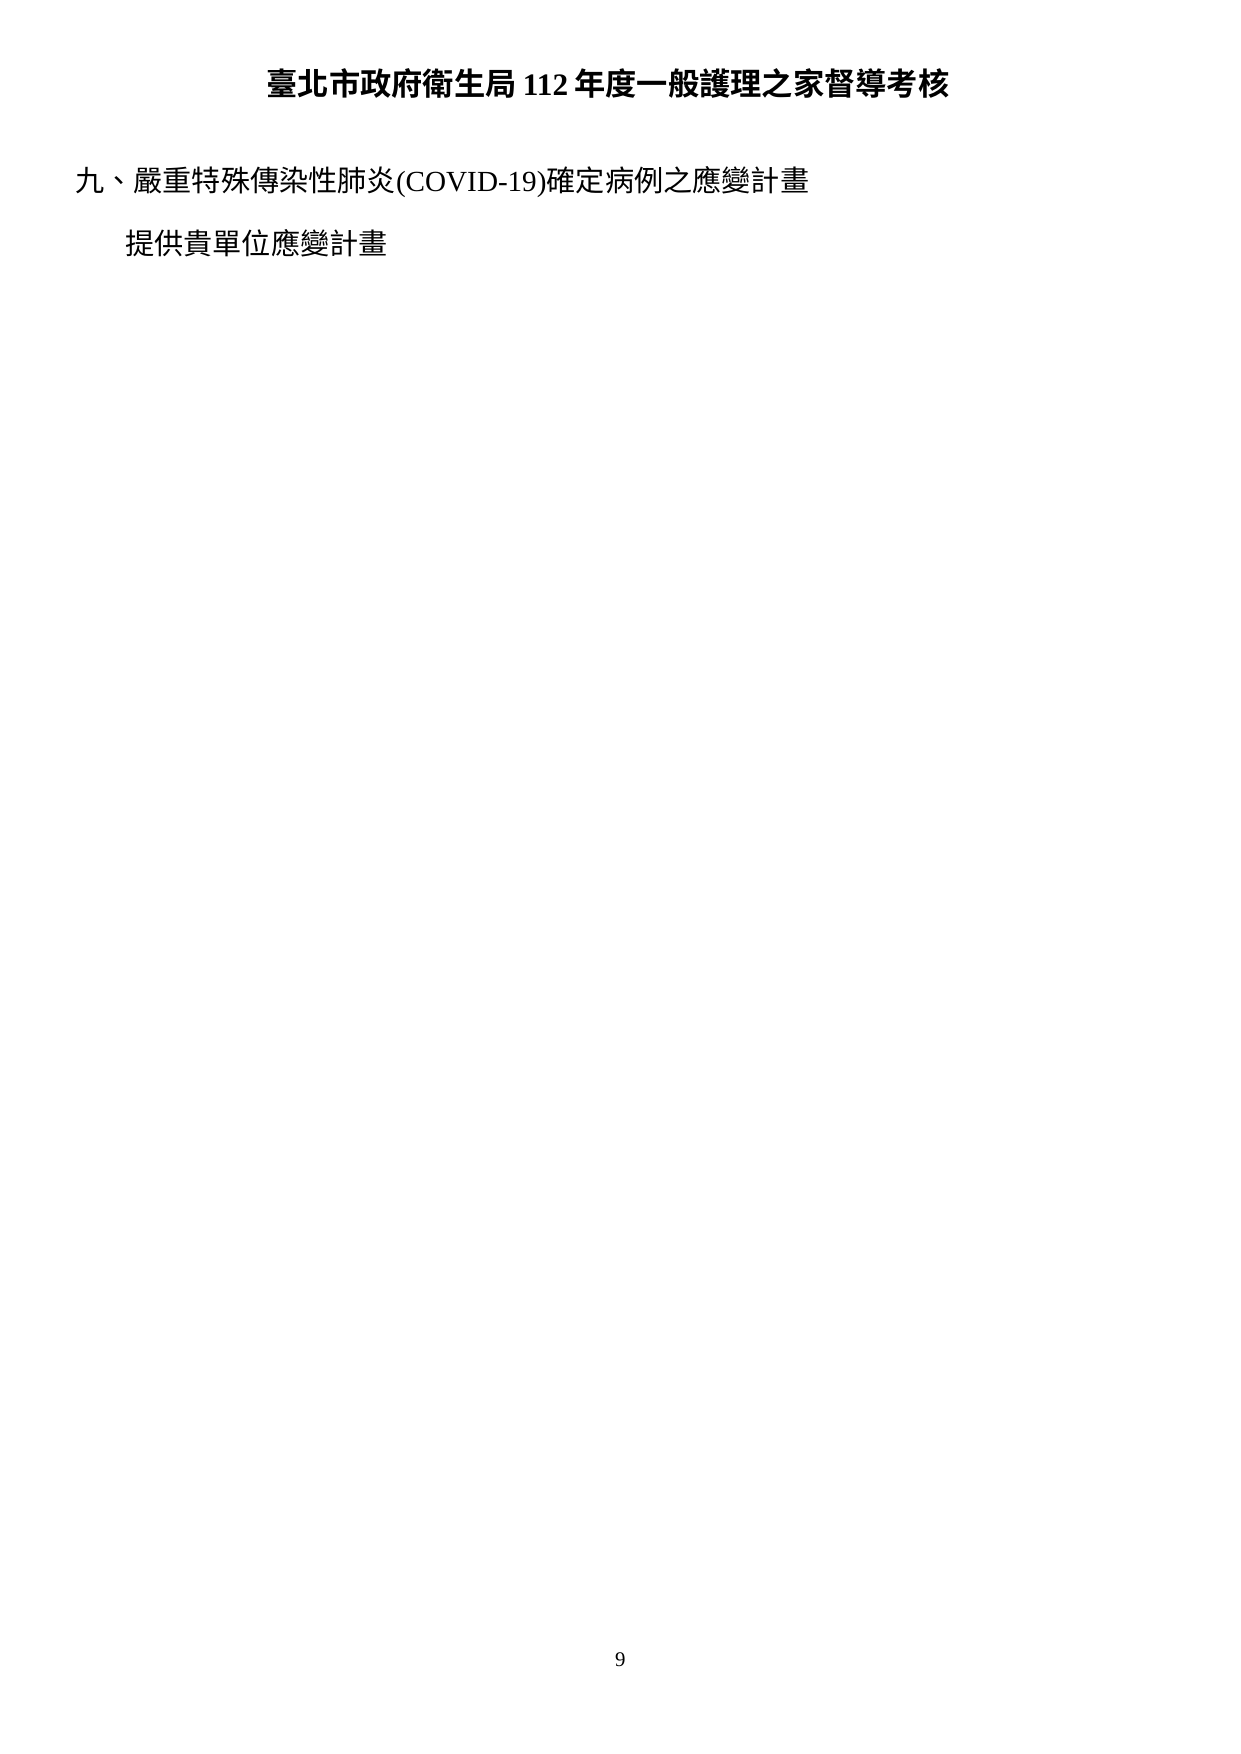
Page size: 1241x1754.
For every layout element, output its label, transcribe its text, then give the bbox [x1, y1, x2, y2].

text 提供貴單位應變計畫 [125, 200, 1165, 262]
text 九、嚴重特殊傳染性肺炎(COVID-19)確定病例之應變計畫 [75, 137, 1165, 200]
